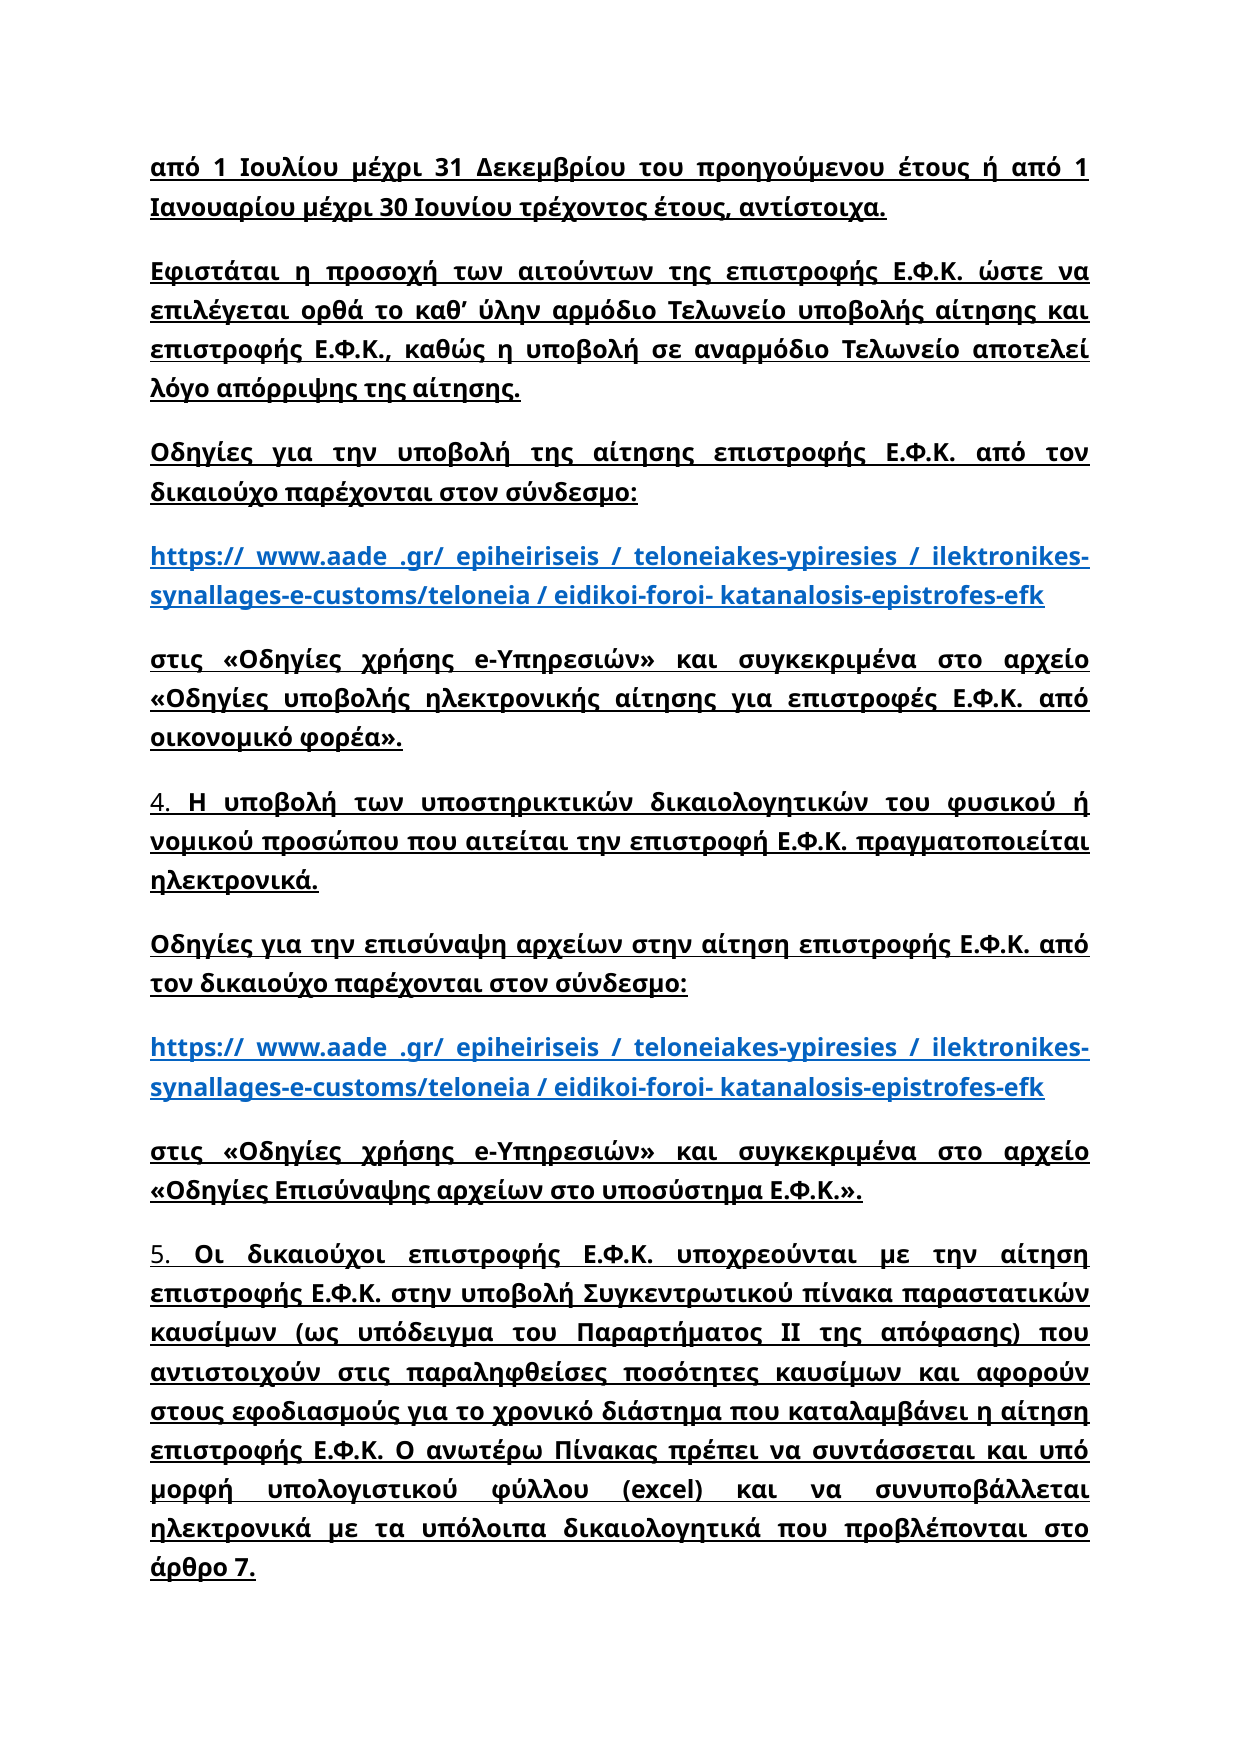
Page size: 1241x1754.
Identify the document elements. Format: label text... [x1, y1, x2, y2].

text Οδηγίες για την επισύναψη αρχείων στην αίτηση επιστροφής Ε.Φ.Κ. από [150, 927, 1090, 956]
text δικαιούχο παρέχονται στον σύνδεσμο: [150, 466, 1090, 508]
text οικονομικό φορέα». [150, 712, 1090, 754]
text synallages-e-customs/teloneia / eidikoi-foroi- katanalosis-epistrofes-efk [150, 569, 1090, 612]
text αντιστοιχούν στις παραληφθείσες ποσότητες καυσίμων και αφορούν [150, 1346, 1090, 1383]
text «Οδηγίες Επισύναψης αρχείων στο υποσύστημα Ε.Φ.Κ.». [150, 1164, 1090, 1207]
text λόγο απόρριψης της αίτησης. [150, 362, 1090, 405]
text τον δικαιούχο παρέχονται στον σύνδεσμο: [150, 957, 1090, 1000]
text επιστροφής Ε.Φ.Κ., καθώς η υποβολή σε αναρμόδιο Τελωνείο αποτελεί [150, 323, 1090, 361]
text καυσίμων (ως υπόδειγμα του Παραρτήματος II της απόφασης) που [150, 1307, 1090, 1344]
text https:// www.aade .gr/ epiheiriseis / teloneiakes-ypiresies / ilektronikes- [150, 538, 1090, 567]
text επιστροφής Ε.Φ.Κ. στην υποβολή Συγκεντρωτικού πίνακα παραστατικών [150, 1267, 1090, 1305]
text 4. Η υποβολή των υποστηρικτικών δικαιολογητικών του φυσικού ή [150, 784, 1090, 813]
text νομικού προσώπου που αιτείται την επιστροφή Ε.Φ.Κ. πραγματοποιείται [150, 815, 1090, 852]
text ηλεκτρονικά. [150, 854, 1090, 897]
text Οδηγίες για την υποβολή της αίτησης επιστροφής Ε.Φ.Κ. από τον [150, 435, 1090, 464]
text στις «Οδηγίες χρήσης e-Υπηρεσιών» και συγκεκριμένα στο αρχείο [150, 1133, 1090, 1162]
text στις «Οδηγίες χρήσης e-Υπηρεσιών» και συγκεκριμένα στο αρχείο [150, 642, 1090, 671]
text επιστροφής Ε.Φ.Κ. Ο ανωτέρω Πίνακας πρέπει να συντάσσεται και υπό [150, 1424, 1090, 1461]
text ηλεκτρονικά με τα υπόλοιπα δικαιολογητικά που προβλέπονται στο [150, 1502, 1090, 1540]
text στους εφοδιασμούς για το χρονικό διάστημα που καταλαμβάνει η αίτηση [150, 1385, 1090, 1422]
text Εφιστάται η προσοχή των αιτούντων της επιστροφής Ε.Φ.Κ. ώστε να [150, 253, 1090, 282]
text 5. Οι δικαιούχοι επιστροφής Ε.Φ.Κ. υποχρεούνται με την αίτηση [150, 1237, 1090, 1266]
text από 1 Ιουλίου μέχρι 31 Δεκεμβρίου του προηγούμενου έτους ή από 1 Ιανουαρίου μέχρι 30 Ιουνίου τρέχοντος έτους, αντίστοιχα. [150, 150, 1090, 223]
text synallages-e-customs/teloneia / eidikoi-foroi- katanalosis-epistrofes-efk [150, 1061, 1090, 1103]
text https:// www.aade .gr/ epiheiriseis / teloneiakes-ypiresies / ilektronikes- [150, 1030, 1090, 1059]
text άρθρο 7. [150, 1542, 1090, 1584]
text «Οδηγίες υποβολής ηλεκτρονικής αίτησης για επιστροφές Ε.Φ.Κ. από [150, 672, 1090, 710]
text επιλέγεται ορθά το καθ’ ύλην αρμόδιο Τελωνείο υποβολής αίτησης και [150, 284, 1090, 321]
text μορφή υπολογιστικού φύλλου (excel) και να συνυποβάλλεται [150, 1463, 1090, 1501]
